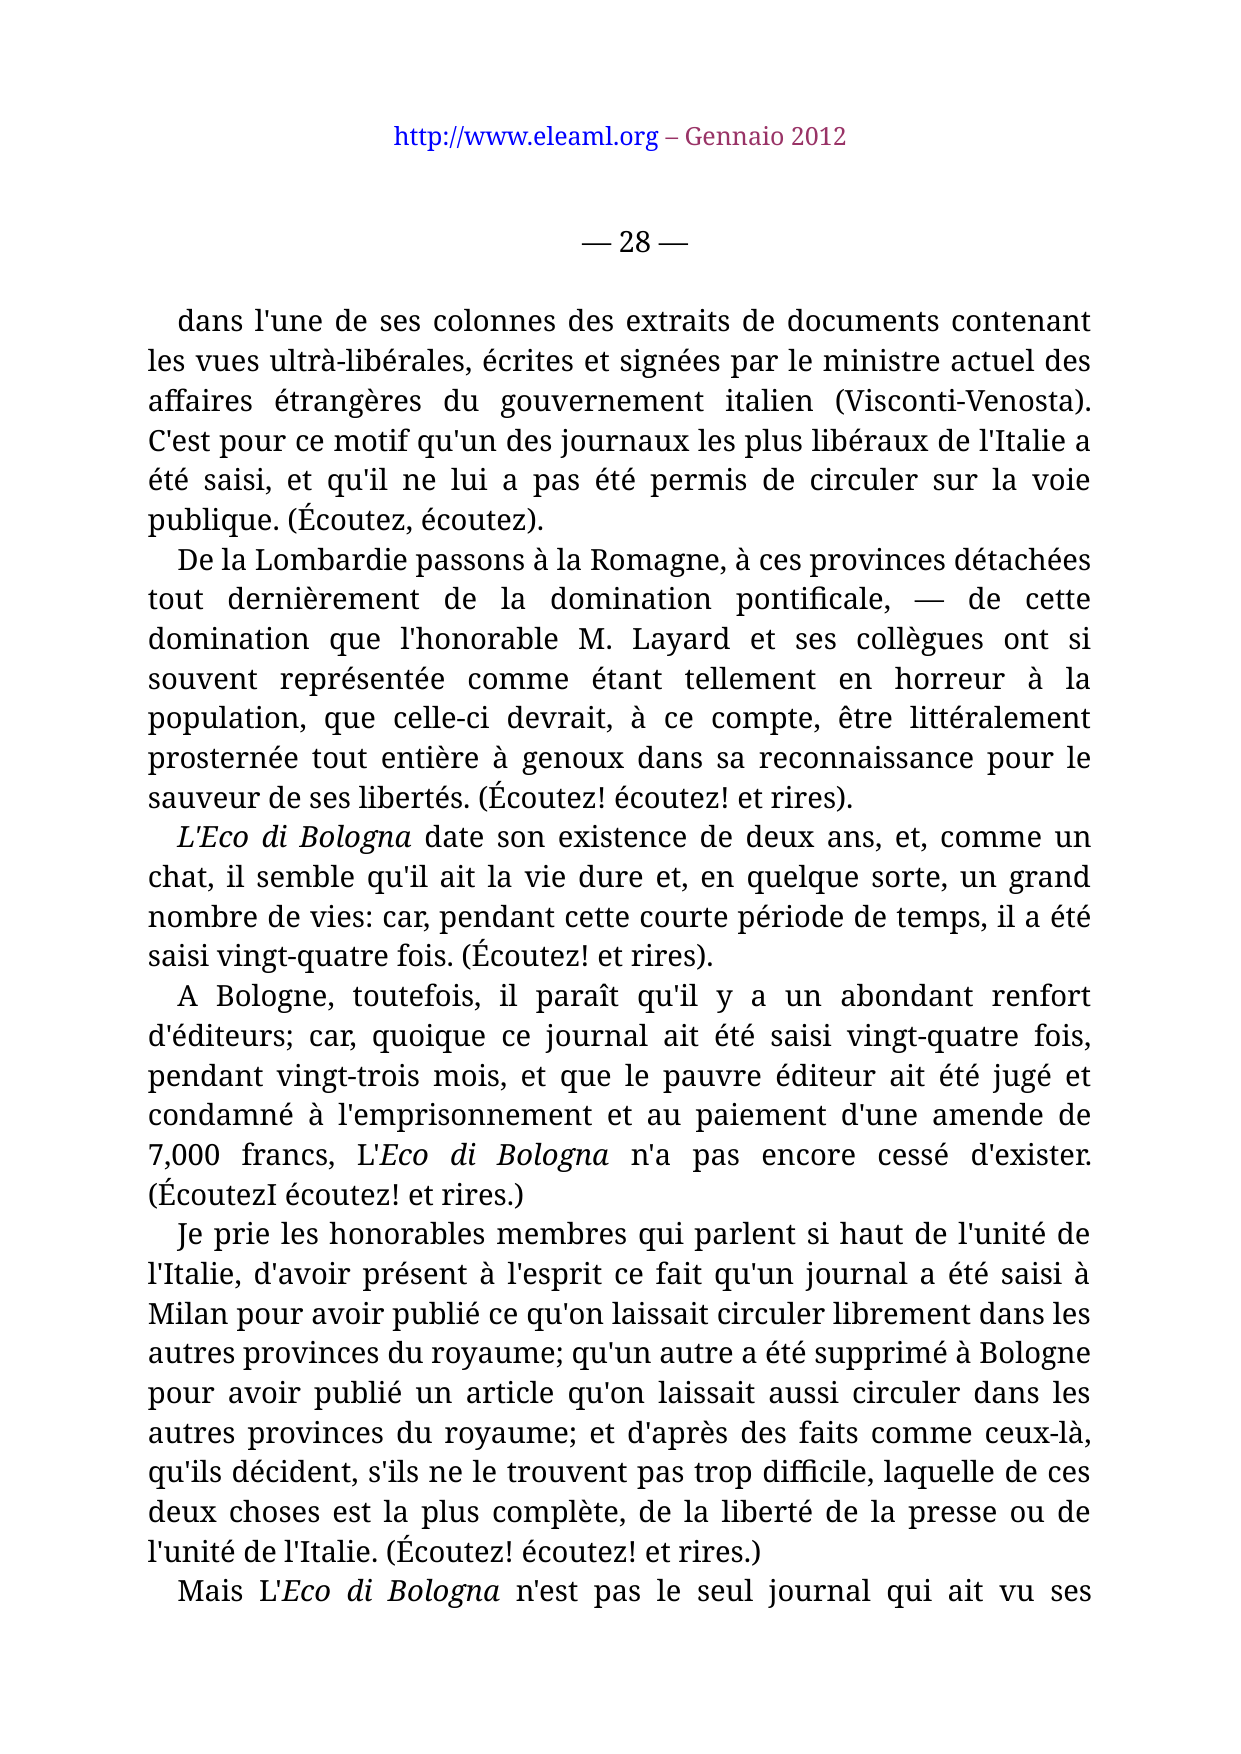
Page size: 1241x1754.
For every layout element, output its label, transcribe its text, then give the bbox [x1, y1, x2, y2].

text Mais L'Eco di Bologna n'est pas le seul journal qui ait vu ses [148, 1571, 1093, 1610]
text A Bologne, toutefois, il paraît qu'il y a un abondant renfort d'éditeurs; car, quoique ce journal ait été saisi vingt-quatre fois, pendant vingt-trois mois, et que le pauvre éditeur ait été jugé et condamné à l'emprisonnement et au paiement d'une amende de 7,000 francs, L'Eco di Bologna n'a pas encore cessé d'exister. (ÉcoutezI écoutez! et rires.) [148, 975, 1093, 1213]
text L'Eco di Bologna date son existence de deux ans, et, comme un chat, il semble qu'il ait la vie dure et, en quelque sorte, un grand nombre de vies: car, pendant cette courte période de temps, il a été saisi vingt-quatre fois. (Écoutez! et rires). [148, 817, 1093, 975]
text — 28 — [148, 221, 1093, 261]
text De la Lombardie passons à la Romagne, à ces provinces détachées tout dernièrement de la domination pontificale, — de cette domination que l'honorable M. Layard et ses collègues ont si souvent représentée comme étant tellement en horreur à la population, que celle-ci devrait, à ce compte, être littéralement prosternée tout entière à genoux dans sa reconnaissance pour le sauveur de ses libertés. (Écoutez! écoutez! et rires). [148, 539, 1093, 817]
text dans l'une de ses colonnes des extraits de documents contenant les vues ultrà-libérales, écrites et signées par le ministre actuel des affaires étrangères du gouvernement italien (Visconti-Venosta). C'est pour ce motif qu'un des journaux les plus libéraux de l'Italie a été saisi, et qu'il ne lui a pas été permis de circuler sur la voie publique. (Écoutez, écoutez). [148, 301, 1093, 539]
text Je prie les honorables membres qui parlent si haut de l'unité de l'Italie, d'avoir présent à l'esprit ce fait qu'un journal a été saisi à Milan pour avoir publié ce qu'on laissait circuler librement dans les autres provinces du royaume; qu'un autre a été supprimé à Bologne pour avoir publié un article qu'on laissait aussi circuler dans les autres provinces du royaume; et d'après des faits comme ceux-là, qu'ils décident, s'ils ne le trouvent pas trop difficile, laquelle de ces deux choses est la plus complète, de la liberté de la presse ou de l'unité de l'Italie. (Écoutez! écoutez! et rires.) [148, 1213, 1093, 1571]
